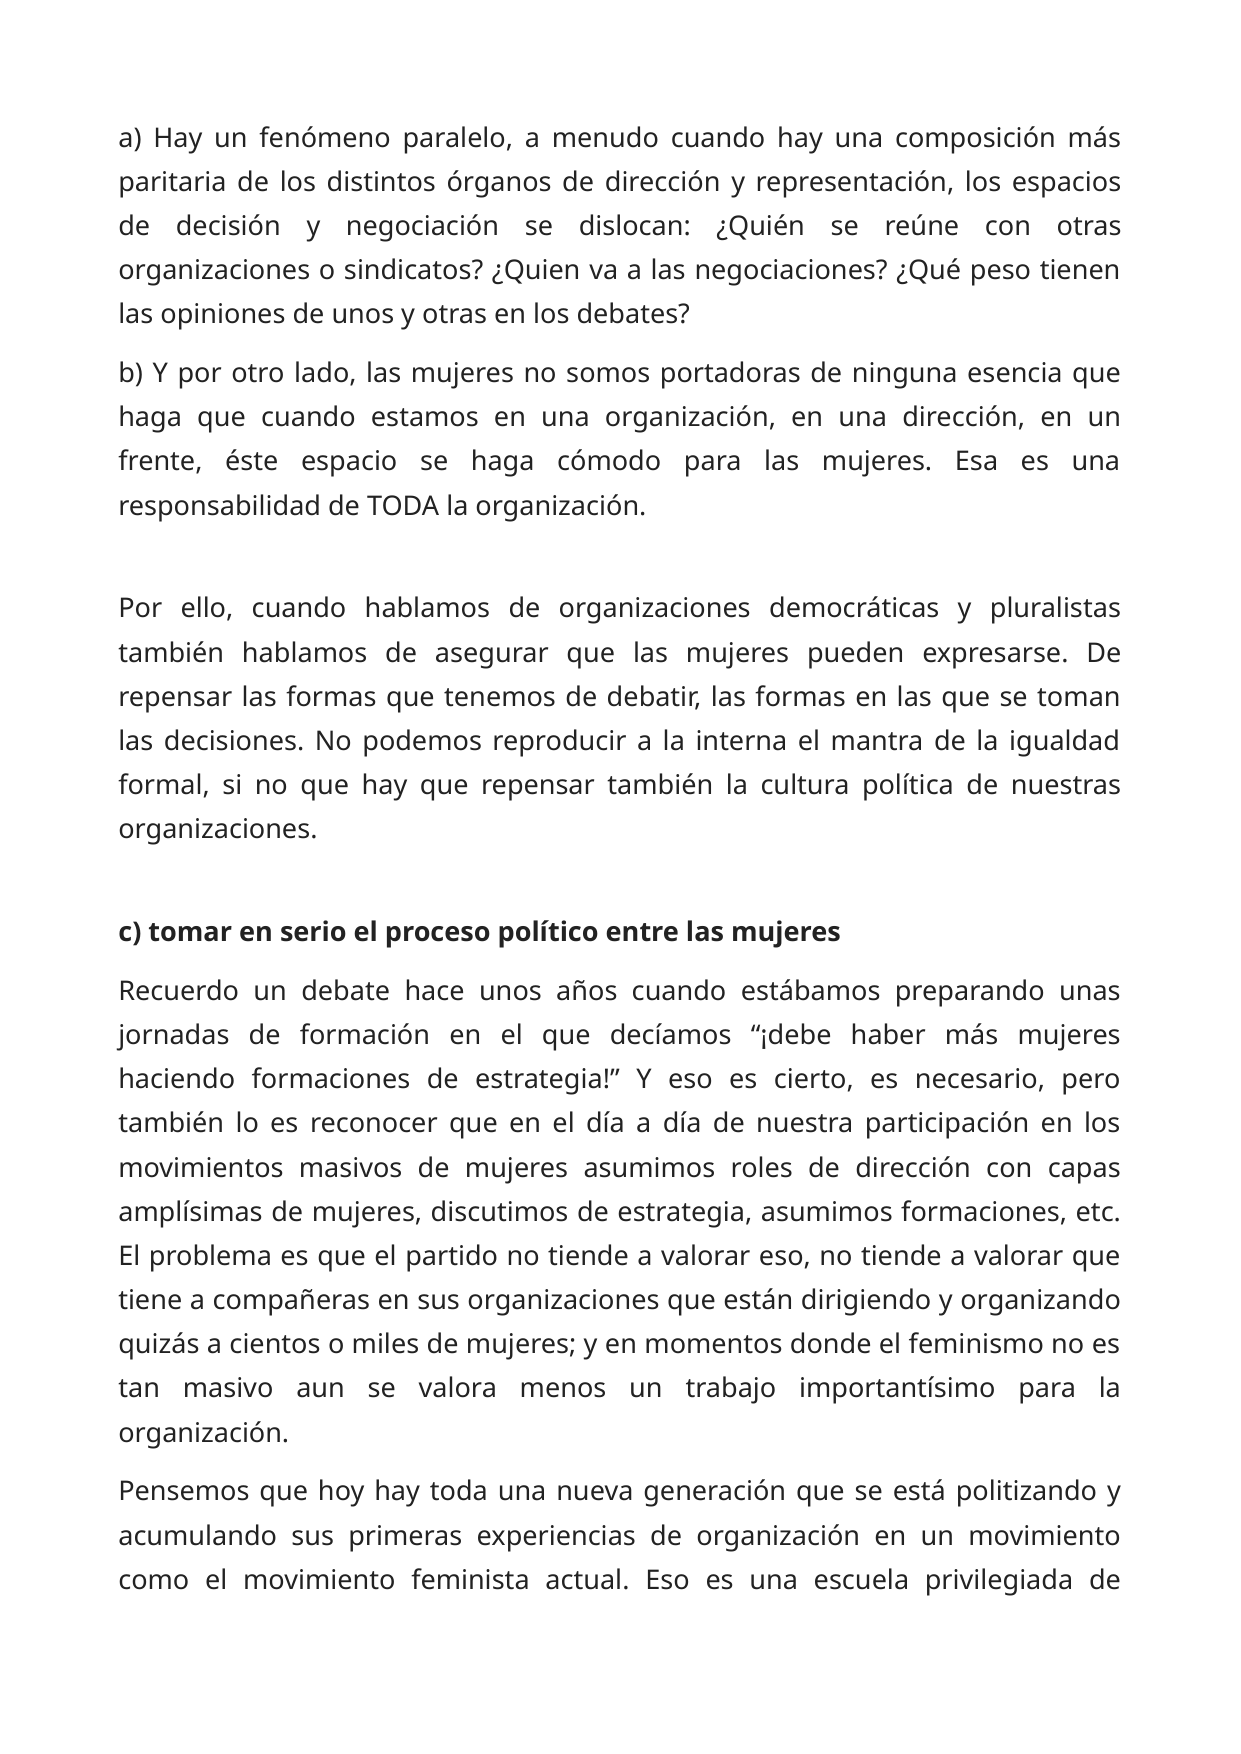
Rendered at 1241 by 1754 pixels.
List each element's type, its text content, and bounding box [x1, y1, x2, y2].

text Recuerdo un debate hace unos años cuando estábamos preparando unas jornadas de formación en el que decíamos “¡debe haber más mujeres haciendo formaciones de estrategia!” Y eso es cierto, es necesario, pero también lo es reconocer que en el día a día de nuestra participación en los movimientos masivos de mujeres asumimos roles de dirección con capas amplísimas de mujeres, discutimos de estrategia, asumimos formaciones, etc. El problema es que el partido no tiende a valorar eso, no tiende a valorar que tiene a compañeras en sus organizaciones que están dirigiendo y organizando quizás a cientos o miles de mujeres; y en momentos donde el feminismo no es tan masivo aun se valora menos un trabajo importantísimo para la organización. [118, 971, 1122, 1450]
text b) Y por otro lado, las mujeres no somos portadoras de ninguna esencia que haga que cuando estamos en una organización, en una dirección, en un frente, éste espacio se haga cómodo para las mujeres. Esa es una responsabilidad de TODA la organización. [118, 353, 1122, 523]
text Por ello, cuando hablamos de organizaciones democráticas y pluralistas también hablamos de asegurar que las mujeres pueden expresarse. De repensar las formas que tenemos de debatir, las formas en las que se toman las decisiones. No podemos reproducir a la interna el mantra de la igualdad formal, si no que hay que repensar también la cultura política de nuestras organizaciones. [118, 545, 1122, 847]
text a) Hay un fenómeno paralelo, a menudo cuando hay una composición más paritaria de los distintos órganos de dirección y representación, los espacios de decisión y negociación se dislocan: ¿Quién se reúne con otras organizaciones o sindicatos? ¿Quien va a las negociaciones? ¿Qué peso tienen las opiniones de unos y otras en los debates? [118, 118, 1122, 332]
text Pensemos que hoy hay toda una nueva generación que se está politizando y acumulando sus primeras experiencias de organización en un movimiento como el movimiento feminista actual. Eso es una escuela privilegiada de [118, 1472, 1122, 1597]
text c) tomar en serio el proceso político entre las mujeres [118, 913, 1122, 949]
